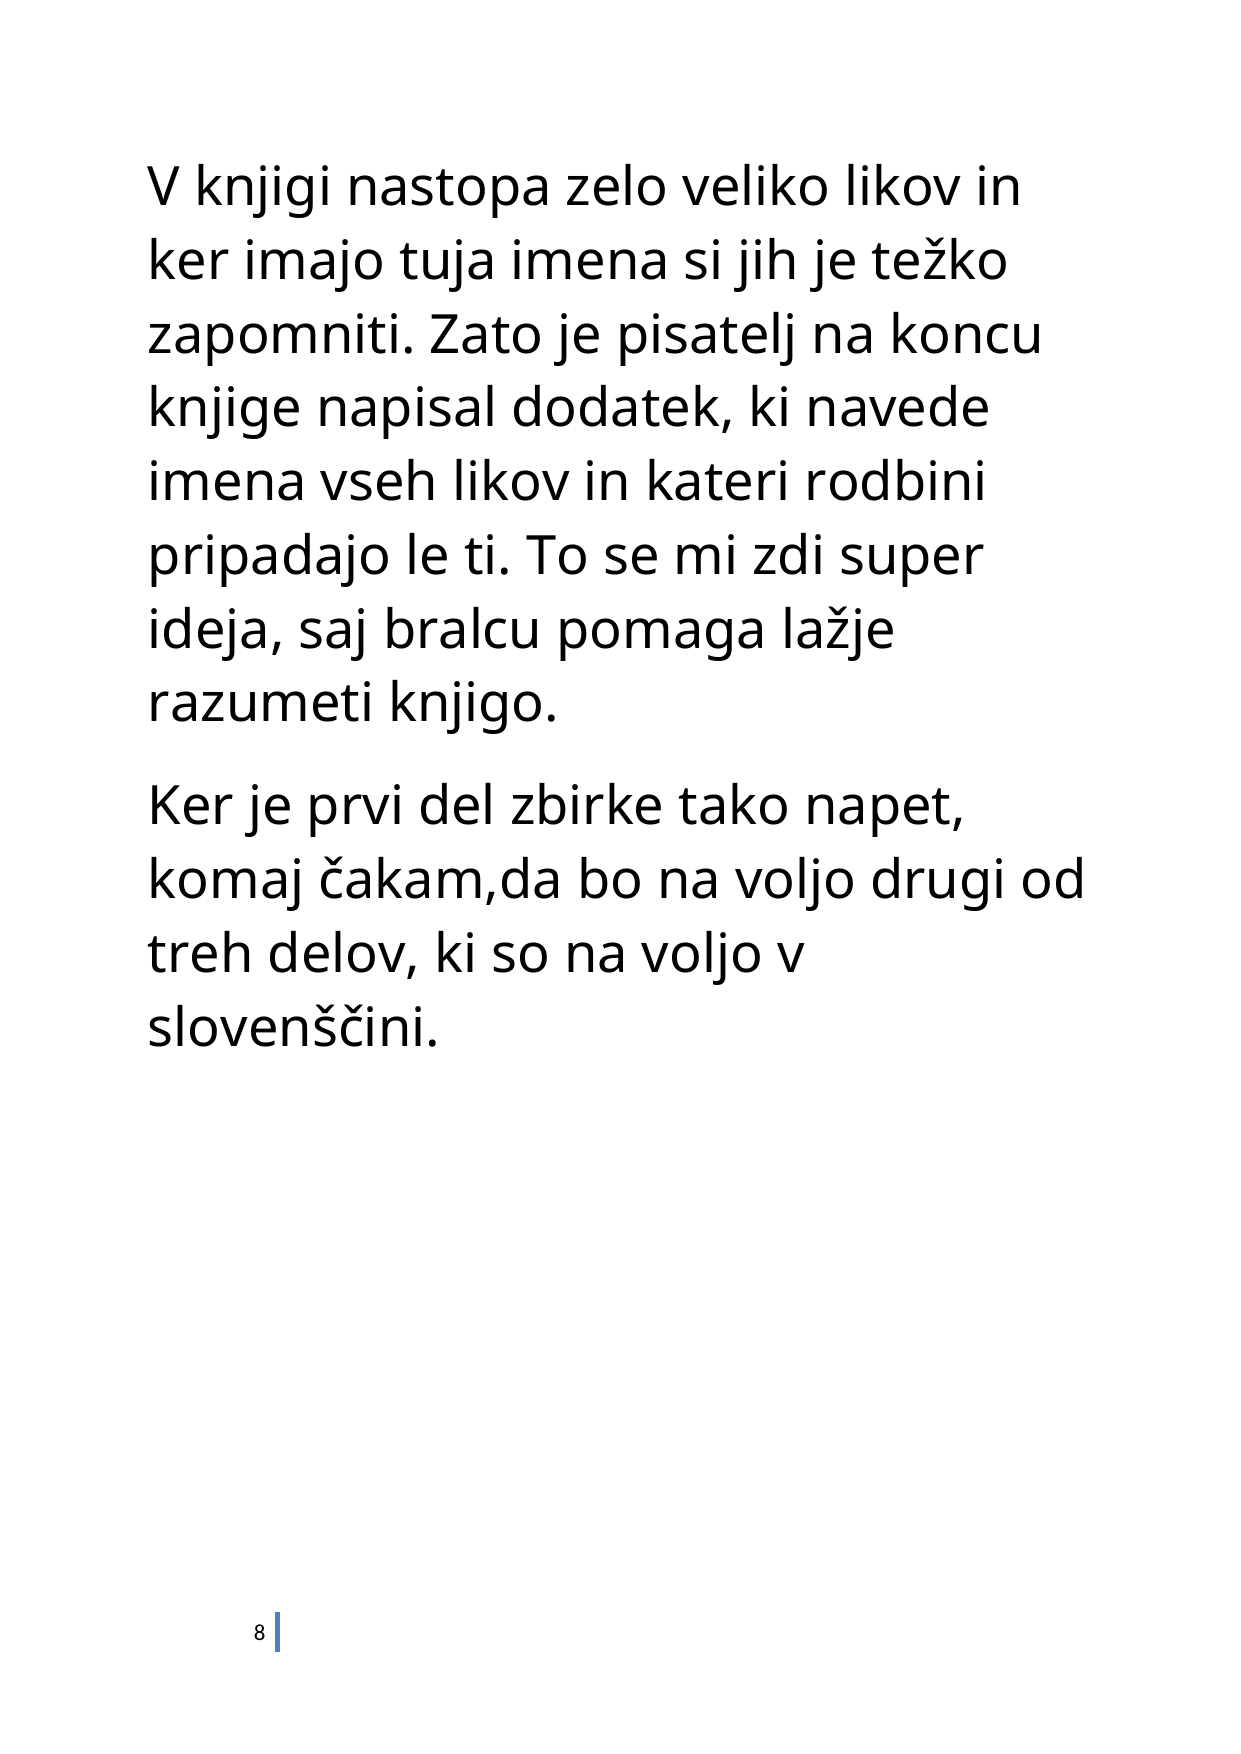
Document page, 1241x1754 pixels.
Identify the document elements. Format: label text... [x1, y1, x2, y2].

subtitle V knjigi nastopa zelo veliko likov in ker imajo tuja imena si jih je težko zapomniti. Zato je pisatelj na koncu knjige napisal dodatek, ki navede imena vseh likov in kateri rodbini pripadajo le ti. To se mi zdi super ideja, saj bralcu pomaga lažje razumeti knjigo. [148, 148, 1093, 738]
subtitle Ker je prvi del zbirke tako napet, komaj čakam,da bo na voljo drugi od treh delov, ki so na voljo v slovenščini. [148, 767, 1093, 1062]
